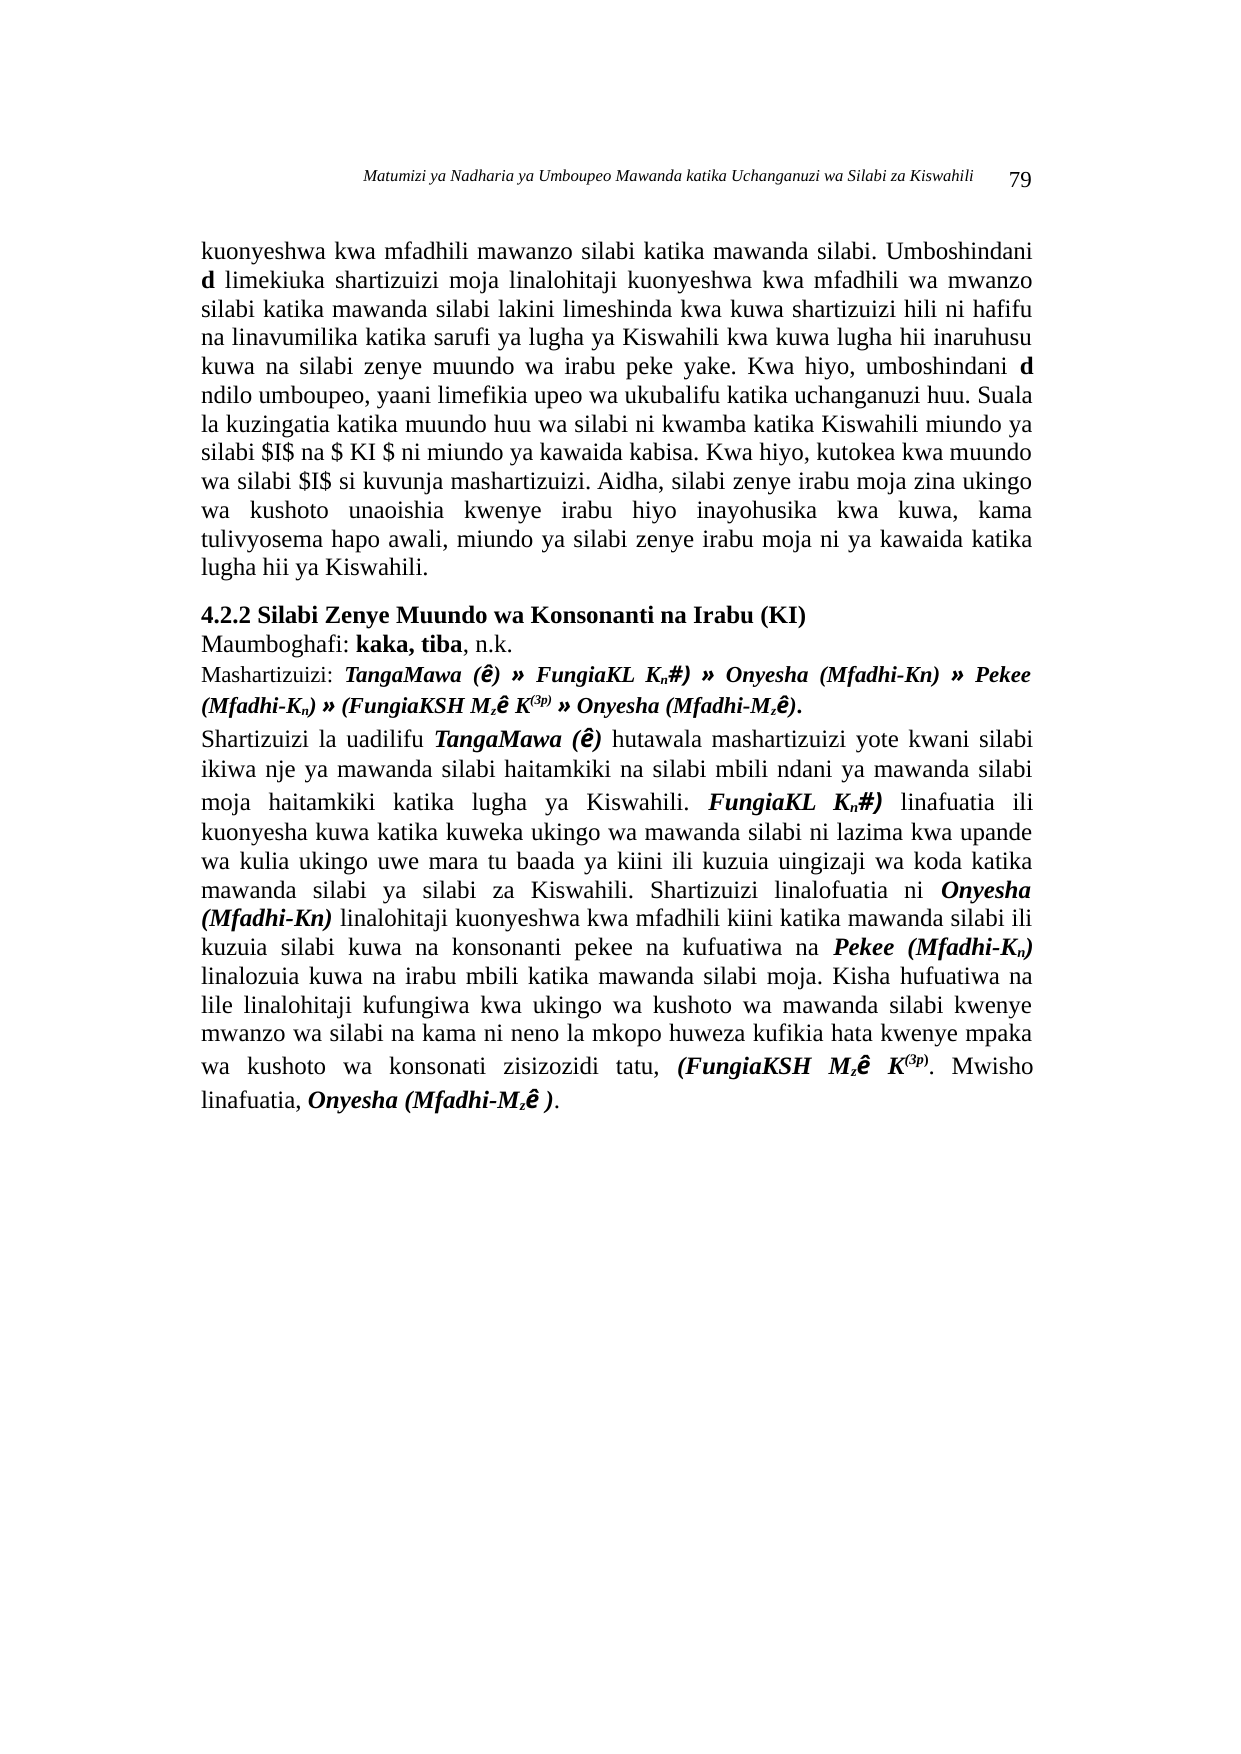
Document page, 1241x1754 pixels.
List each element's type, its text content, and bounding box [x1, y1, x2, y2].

text kuonyeshwa kwa mfadhili mawanzo silabi katika mawanda silabi. Umboshindani d limekiuka shartizuizi moja linalohitaji kuonyeshwa kwa mfadhili wa mwanzo silabi katika mawanda silabi lakini limeshinda kwa kuwa shartizuizi hili ni hafifu na linavumilika katika sarufi ya lugha ya Kiswahili kwa kuwa lugha hii inaruhusu kuwa na silabi zenye muundo wa irabu peke yake. Kwa hiyo, umboshindani d ndilo umboupeo, yaani limefikia upeo wa ukubalifu katika uchanganuzi huu. Suala la kuzingatia katika muundo huu wa silabi ni kwamba katika Kiswahili miundo ya silabi $I$ na $ KI $ ni miundo ya kawaida kabisa. Kwa hiyo, kutokea kwa muundo wa silabi $I$ si kuvunja mashartizuizi. Aidha, silabi zenye irabu moja zina ukingo wa kushoto unaoishia kwenye irabu hiyo inayohusika kwa kuwa, kama tulivyosema hapo awali, miundo ya silabi zenye irabu moja ni ya kawaida katika lugha hii ya Kiswahili. [201, 236, 1033, 581]
text Shartizuizi la uadilifu TangaMawa (ê) hutawala mashartizuizi yote kwani silabi ikiwa nje ya mawanda silabi haitamkiki na silabi mbili ndani ya mawanda silabi moja haitamkiki katika lugha ya Kiswahili. FungiaKL Kn#) linafuatia ili kuonyesha kuwa katika kuweka ukingo wa mawanda silabi ni lazima kwa upande wa kulia ukingo uwe mara tu baada ya kiini ili kuzuia uingizaji wa koda katika mawanda silabi ya silabi za Kiswahili. Shartizuizi linalofuatia ni Onyesha (Mfadhi-Kn) linalohitaji kuonyeshwa kwa mfadhili kiini katika mawanda silabi ili kuzuia silabi kuwa na konsonanti pekee na kufuatiwa na Pekee (Mfadhi-Kn) linalozuia kuwa na irabu mbili katika mawanda silabi moja. Kisha hufuatiwa na lile linalohitaji kufungiwa kwa ukingo wa kushoto wa mawanda silabi kwenye mwanzo wa silabi na kama ni neno la mkopo huweza kufikia hata kwenye mpaka wa kushoto wa konsonati zisizozidi tatu, (FungiaKSH Mzê K(3p). Mwisho linafuatia, Onyesha (Mfadhi-Mzê ). [201, 720, 1033, 1115]
text Mashartizuizi: TangaMawa (ê) » FungiaKL Kn#) » Onyesha (Mfadhi-Kn) » Pekee (Mfadhi-Kn) » (FungiaKSH Mzê K(3p) » Onyesha (Mfadhi-Mzê). [201, 658, 1033, 720]
text 4.2.2 Silabi Zenye Muundo wa Konsonanti na Irabu (KI) [201, 600, 1033, 629]
text Maumboghafi: kaka, tiba, n.k. [201, 629, 1033, 658]
